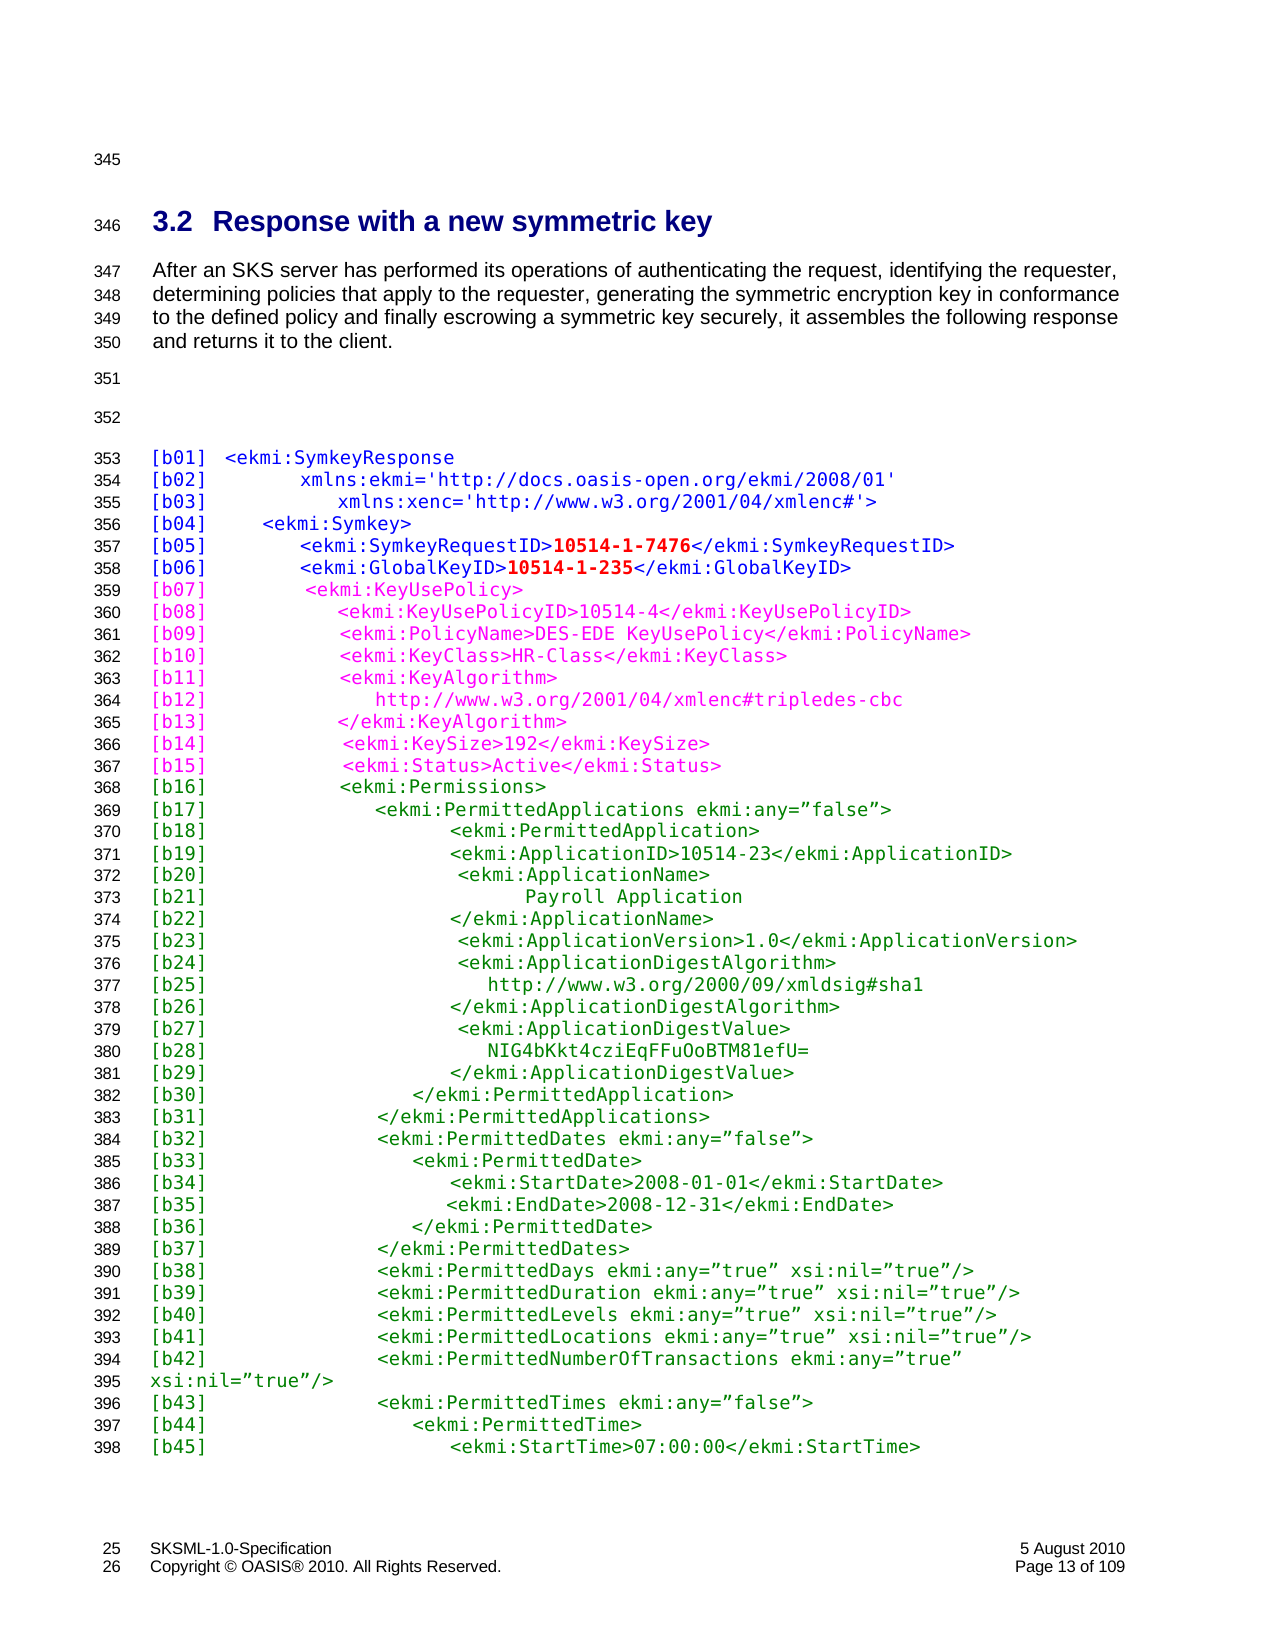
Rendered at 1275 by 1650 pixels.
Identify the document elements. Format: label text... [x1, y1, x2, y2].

text After an SKS server has performed its operations of authenticating the request, identifying the requester, determining policies that apply to the requester, generating the symmetric encryption key in conformance to the defined policy and finally escrowing a symmetric key securely, it assembles the following response and returns it to the client. [152, 259, 1125, 353]
subtitle Response with a new symmetric key [152, 205, 1125, 238]
text [b01] <ekmi:SymkeyResponse [b02] xmlns:ekmi='http://docs.oasis-open.org/ekmi/2008/01' [b03] xmlns:xenc='http://www.w3.org/2001/04/xmlenc#'> [b04] <ekmi:Symkey> [b05] <ekmi:SymkeyRequestID>10514-1-7476</ekmi:SymkeyRequestID> [b06] <ekmi:GlobalKeyID>10514-1-235</ekmi:GlobalKeyID> [b07] <ekmi:KeyUsePolicy> [b08] <ekmi:KeyUsePolicyID>10514-4</ekmi:KeyUsePolicyID> [b09] <ekmi:PolicyName>DES-EDE KeyUsePolicy</ekmi:PolicyName> [b10] <ekmi:KeyClass>HR-Class</ekmi:KeyClass> [b11] <ekmi:KeyAlgorithm> [b12] http://www.w3.org/2001/04/xmlenc#tripledes-cbc [b13] </ekmi:KeyAlgorithm> [b14] <ekmi:KeySize>192</ekmi:KeySize> [b15] <ekmi:Status>Active</ekmi:Status> [b16] <ekmi:Permissions> [b17] <ekmi:PermittedApplications ekmi:any=”false”> [b18] <ekmi:PermittedApplication> [b19] <ekmi:ApplicationID>10514-23</ekmi:ApplicationID> [b20] <ekmi:ApplicationName> [b21] Payroll Application [b22] </ekmi:ApplicationName> [b23] <ekmi:ApplicationVersion>1.0</ekmi:ApplicationVersion> [b24] <ekmi:ApplicationDigestAlgorithm> [b25] http://www.w3.org/2000/09/xmldsig#sha1 [b26] </ekmi:ApplicationDigestAlgorithm> [b27] <ekmi:ApplicationDigestValue> [b28] NIG4bKkt4cziEqFFuOoBTM81efU= [b29] </ekmi:ApplicationDigestValue> [b30] </ekmi:PermittedApplication> [b31] </ekmi:PermittedApplications> [b32] <ekmi:PermittedDates ekmi:any=”false”> [b33] <ekmi:PermittedDate> [b34] <ekmi:StartDate>2008-01-01</ekmi:StartDate> [b35] <ekmi:EndDate>2008-12-31</ekmi:EndDate> [b36] </ekmi:PermittedDate> [b37] </ekmi:PermittedDates> [b38] <ekmi:PermittedDays ekmi:any=”true” xsi:nil=”true”/> [b39] <ekmi:PermittedDuration ekmi:any=”true” xsi:nil=”true”/> [b40] <ekmi:PermittedLevels ekmi:any=”true” xsi:nil=”true”/> [b41] <ekmi:PermittedLocations ekmi:any=”true” xsi:nil=”true”/> [b42] <ekmi:PermittedNumberOfTransactions ekmi:any=”true” xsi:nil=”true”/> [b43] <ekmi:PermittedTimes ekmi:any=”false”> [b44] <ekmi:PermittedTime> [b45] <ekmi:StartTime>07:00:00</ekmi:StartTime> [150, 447, 1125, 1458]
